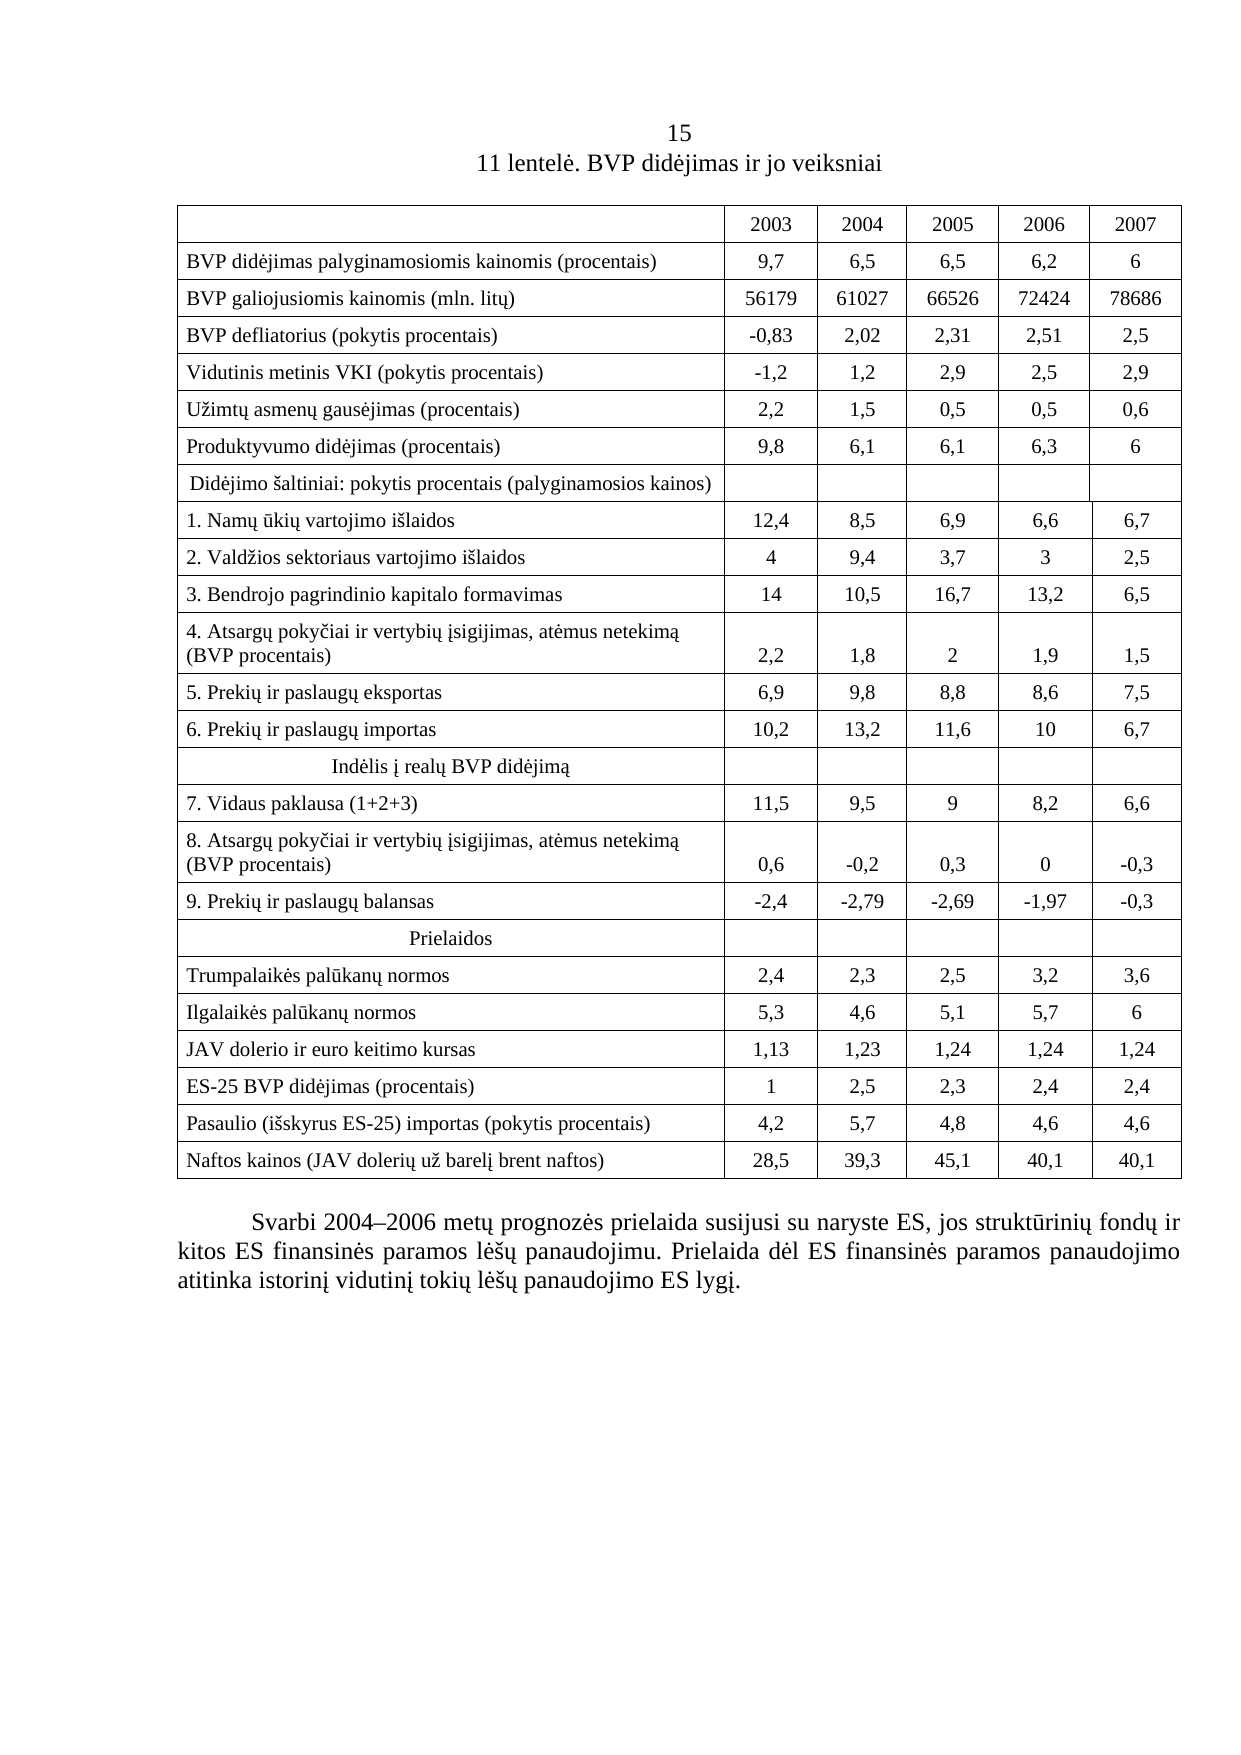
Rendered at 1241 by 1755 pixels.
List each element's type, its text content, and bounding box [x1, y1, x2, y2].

table_cell 2,4 [1093, 1068, 1181, 1104]
table_cell 56179 [725, 280, 817, 316]
table_cell 8. Atsargų pokyčiai ir vertybių įsigijimas, atėmus netekimą (BVP procentais) [178, 822, 724, 882]
table_header 2006 [999, 206, 1089, 242]
table_cell 2,9 [907, 354, 998, 390]
table_cell 6,9 [725, 674, 817, 710]
table_cell 6,5 [907, 243, 998, 279]
table_cell BVP galiojusiomis kainomis (mln. litų) [178, 280, 724, 316]
table_cell 13,2 [999, 576, 1092, 612]
table_cell 1,24 [907, 1031, 998, 1067]
table_cell 40,1 [999, 1142, 1092, 1178]
table_cell 6,1 [818, 428, 906, 464]
table_cell 10,5 [818, 576, 906, 612]
table_cell 0 [999, 822, 1092, 882]
table_cell 2,5 [907, 957, 998, 993]
table_cell 2,9 [1090, 354, 1181, 390]
table_cell Vidutinis metinis VKI (pokytis procentais) [178, 354, 724, 390]
table_cell 2,5 [1093, 539, 1181, 575]
table_cell 6 [1090, 428, 1181, 464]
table_cell 4,6 [1093, 1105, 1181, 1141]
table_cell 7,5 [1093, 674, 1181, 710]
table_cell [1093, 748, 1181, 784]
table_cell [818, 748, 906, 784]
table_cell 6,7 [1093, 711, 1181, 747]
table_cell JAV dolerio ir euro keitimo kursas [178, 1031, 724, 1067]
table_cell 0,6 [1090, 391, 1181, 427]
table_cell 4,6 [999, 1105, 1092, 1141]
table_cell 0,3 [907, 822, 998, 882]
table_cell Trumpalaikės palūkanų normos [178, 957, 724, 993]
table_cell 28,5 [725, 1142, 817, 1178]
table_cell 6,1 [907, 428, 998, 464]
table_cell 2 [907, 613, 998, 673]
table_cell [818, 465, 906, 501]
table_header 2005 [907, 206, 998, 242]
table_cell 5,7 [818, 1105, 906, 1141]
table_cell 40,1 [1093, 1142, 1181, 1178]
table_cell -2,69 [907, 883, 998, 919]
table_cell 1,24 [1093, 1031, 1181, 1067]
table_cell 1,13 [725, 1031, 817, 1067]
table_cell BVP didėjimas palyginamosiomis kainomis (procentais) [178, 243, 724, 279]
table_cell Ilgalaikės palūkanų normos [178, 994, 724, 1030]
table_cell 2,2 [725, 613, 817, 673]
table_cell BVP defliatorius (pokytis procentais) [178, 317, 724, 353]
table_cell 8,8 [907, 674, 998, 710]
table_cell [725, 920, 817, 956]
table_cell 1,23 [818, 1031, 906, 1067]
table_cell 2,5 [1090, 317, 1181, 353]
table_cell [1093, 920, 1181, 956]
table_cell 11,6 [907, 711, 998, 747]
table_cell 5,7 [999, 994, 1092, 1030]
table_cell Indėlis į realų BVP didėjimą [178, 748, 724, 784]
table_cell 2,2 [725, 391, 817, 427]
table_cell 14 [725, 576, 817, 612]
table_cell 1,5 [818, 391, 906, 427]
table_cell 0,5 [999, 391, 1089, 427]
table_cell [907, 920, 998, 956]
table_cell 0,6 [725, 822, 817, 882]
table_cell 2,31 [907, 317, 998, 353]
table_cell 2,51 [999, 317, 1089, 353]
table_cell 5,3 [725, 994, 817, 1030]
table_cell 9,8 [725, 428, 817, 464]
table_cell [999, 920, 1092, 956]
table_cell 2,4 [999, 1068, 1092, 1104]
table_cell 6,5 [1093, 576, 1181, 612]
table_cell 72424 [999, 280, 1089, 316]
table_cell 3,2 [999, 957, 1092, 993]
table_cell 4. Atsargų pokyčiai ir vertybių įsigijimas, atėmus netekimą (BVP procentais) [178, 613, 724, 673]
table_cell 13,2 [818, 711, 906, 747]
table_cell 2,02 [818, 317, 906, 353]
table_cell [1090, 465, 1181, 501]
table_cell 1 [725, 1068, 817, 1104]
table_cell 6,3 [999, 428, 1089, 464]
table_cell 16,7 [907, 576, 998, 612]
table_cell 61027 [818, 280, 906, 316]
table_cell 9,7 [725, 243, 817, 279]
table_cell [818, 920, 906, 956]
table_cell -2,4 [725, 883, 817, 919]
table_cell 2,5 [818, 1068, 906, 1104]
table_cell [725, 465, 817, 501]
table_cell 4,6 [818, 994, 906, 1030]
table_cell [725, 748, 817, 784]
table_cell -0,2 [818, 822, 906, 882]
text Svarbi 2004–2006 metų prognozės prielaida susijusi su naryste ES, jos struktūrinių fondų ir kitos ES finansinės paramos lėšų panaudojimu. Prielaida dėl ES finansinės paramos panaudojimo atitinka istorinį vidutinį tokių lėšų panaudojimo ES lygį. [177, 1207, 1181, 1294]
table_cell 11,5 [725, 785, 817, 821]
table_cell 2. Valdžios sektoriaus vartojimo išlaidos [178, 539, 724, 575]
table_cell Naftos kainos (JAV dolerių už barelį brent naftos) [178, 1142, 724, 1178]
table_cell 7. Vidaus paklausa (1+2+3) [178, 785, 724, 821]
table_cell 1,5 [1093, 613, 1181, 673]
table_cell 10 [999, 711, 1092, 747]
table_cell 4 [725, 539, 817, 575]
table_cell 6,6 [1093, 785, 1181, 821]
table_cell Prielaidos [178, 920, 724, 956]
table_cell 1,8 [818, 613, 906, 673]
table_cell -1,97 [999, 883, 1092, 919]
table_cell -0,3 [1093, 883, 1181, 919]
table_cell 8,6 [999, 674, 1092, 710]
table_cell 1. Namų ūkių vartojimo išlaidos [178, 502, 724, 538]
table_cell Didėjimo šaltiniai: pokytis procentais (palyginamosios kainos) [178, 465, 724, 501]
table_cell 6,9 [907, 502, 998, 538]
table_cell 6,7 [1093, 502, 1181, 538]
text 11 lentelė. BVP didėjimas ir jo veiksniai [177, 148, 1181, 176]
table_cell 1,9 [999, 613, 1092, 673]
table_cell 6,6 [999, 502, 1092, 538]
table_cell -1,2 [725, 354, 817, 390]
table_cell 9,4 [818, 539, 906, 575]
table_cell 3,7 [907, 539, 998, 575]
table_cell 6,2 [999, 243, 1089, 279]
table_cell 3. Bendrojo pagrindinio kapitalo formavimas [178, 576, 724, 612]
table_cell 10,2 [725, 711, 817, 747]
table_cell [907, 748, 998, 784]
table_cell 4,2 [725, 1105, 817, 1141]
table_cell 6,5 [818, 243, 906, 279]
table_cell 45,1 [907, 1142, 998, 1178]
table_header 2007 [1090, 206, 1181, 242]
table_cell 9,5 [818, 785, 906, 821]
table_cell 0,5 [907, 391, 998, 427]
table_cell 8,5 [818, 502, 906, 538]
table_cell 2,5 [999, 354, 1089, 390]
table_cell 9,8 [818, 674, 906, 710]
table_cell 9. Prekių ir paslaugų balansas [178, 883, 724, 919]
table_cell 1,2 [818, 354, 906, 390]
table_cell [999, 465, 1089, 501]
table_cell 6. Prekių ir paslaugų importas [178, 711, 724, 747]
table_cell [907, 465, 998, 501]
table_cell 4,8 [907, 1105, 998, 1141]
table_cell 3,6 [1093, 957, 1181, 993]
table_cell [999, 748, 1092, 784]
table_cell -0,83 [725, 317, 817, 353]
table_cell 12,4 [725, 502, 817, 538]
table_cell 6 [1090, 243, 1181, 279]
table_cell 5,1 [907, 994, 998, 1030]
table_cell 8,2 [999, 785, 1092, 821]
table_cell 3 [999, 539, 1092, 575]
table_cell 9 [907, 785, 998, 821]
table_cell ES-25 BVP didėjimas (procentais) [178, 1068, 724, 1104]
table_cell 2,3 [818, 957, 906, 993]
table_header 2004 [818, 206, 906, 242]
table_cell 5. Prekių ir paslaugų eksportas [178, 674, 724, 710]
table_cell Produktyvumo didėjimas (procentais) [178, 428, 724, 464]
table_cell 2,4 [725, 957, 817, 993]
table_cell 1,24 [999, 1031, 1092, 1067]
table_cell Pasaulio (išskyrus ES-25) importas (pokytis procentais) [178, 1105, 724, 1141]
table_cell 2,3 [907, 1068, 998, 1104]
table_cell 66526 [907, 280, 998, 316]
table_header [178, 206, 724, 242]
table_cell Užimtų asmenų gausėjimas (procentais) [178, 391, 724, 427]
table_cell 6 [1093, 994, 1181, 1030]
table_cell -0,3 [1093, 822, 1181, 882]
table_cell 39,3 [818, 1142, 906, 1178]
table_header 2003 [725, 206, 817, 242]
table_cell 78686 [1090, 280, 1181, 316]
table_cell -2,79 [818, 883, 906, 919]
